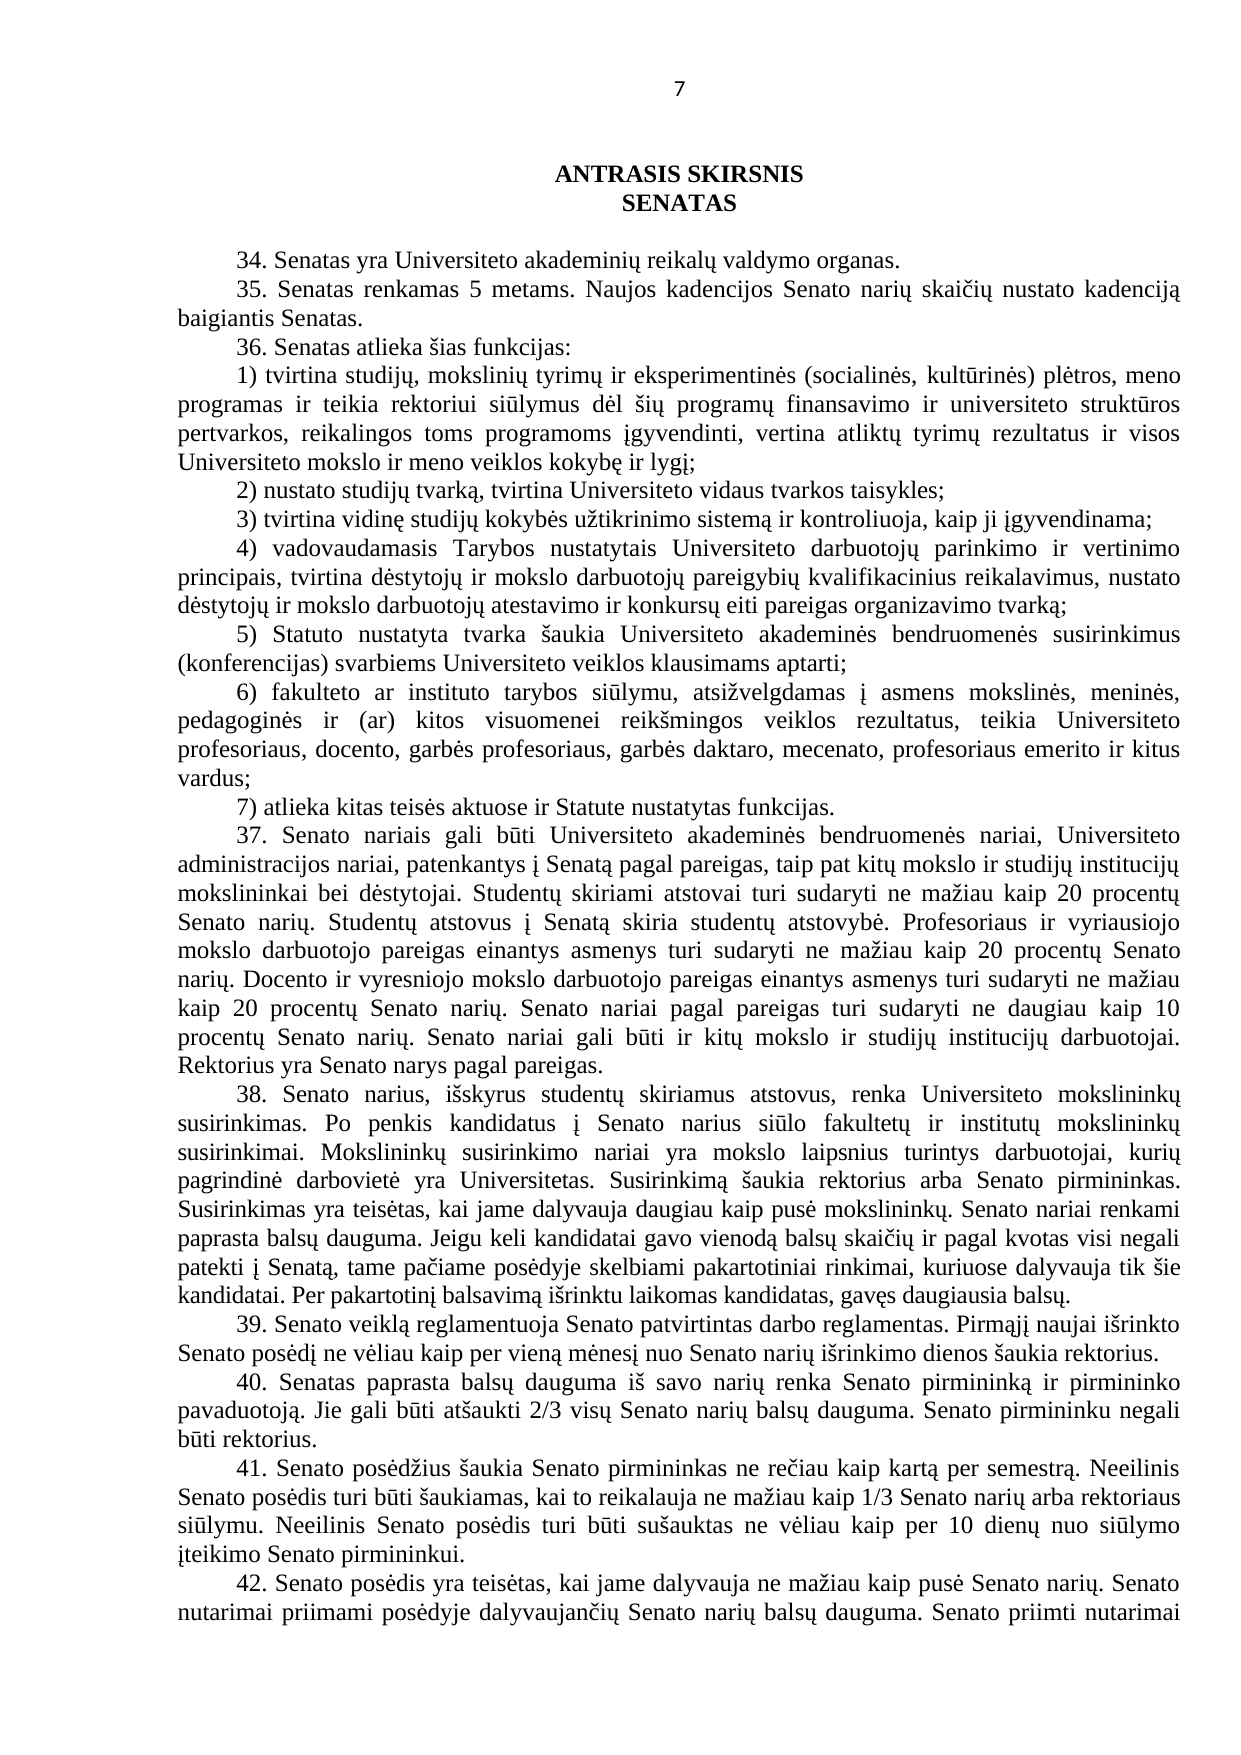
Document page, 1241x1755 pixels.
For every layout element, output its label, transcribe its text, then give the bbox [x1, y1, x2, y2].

text 37. Senato nariais gali būti Universiteto akademinės bendruomenės nariai, Universiteto administracijos nariai, patenkantys į Senatą pagal pareigas, taip pat kitų mokslo ir studijų institucijų mokslininkai bei dėstytojai. Studentų skiriami atstovai turi sudaryti ne mažiau kaip 20 procentų Senato narių. Studentų atstovus į Senatą skiria studentų atstovybė. Profesoriaus ir vyriausiojo mokslo darbuotojo pareigas einantys asmenys turi sudaryti ne mažiau kaip 20 procentų Senato narių. Docento ir vyresniojo mokslo darbuotojo pareigas einantys asmenys turi sudaryti ne mažiau kaip 20 procentų Senato narių. Senato nariai pagal pareigas turi sudaryti ne daugiau kaip 10 procentų Senato narių. Senato nariai gali būti ir kitų mokslo ir studijų institucijų darbuotojai. Rektorius yra Senato narys pagal pareigas. [177, 821, 1181, 1079]
text 5) Statuto nustatyta tvarka šaukia Universiteto akademinės bendruomenės susirinkimus (konferencijas) svarbiems Universiteto veiklos klausimams aptarti; [177, 619, 1181, 677]
text 35. Senatas renkamas 5 metams. Naujos kadencijos Senato narių skaičių nustato kadenciją baigiantis Senatas. [177, 274, 1181, 332]
text SENATAS [177, 188, 1181, 217]
text 7) atlieka kitas teisės aktuose ir Statute nustatytas funkcijas. [177, 792, 1181, 821]
text ANTRASIS SKIRSNIS [177, 159, 1181, 188]
text 40. Senatas paprasta balsų dauguma iš savo narių renka Senato pirmininką ir pirmininko pavaduotoją. Jie gali būti atšaukti 2/3 visų Senato narių balsų dauguma. Senato pirmininku negali būti rektorius. [177, 1367, 1181, 1453]
text 34. Senatas yra Universiteto akademinių reikalų valdymo organas. [177, 246, 1181, 274]
text 2) nustato studijų tvarką, tvirtina Universiteto vidaus tvarkos taisykles; [177, 476, 1181, 504]
text 41. Senato posėdžius šaukia Senato pirmininkas ne rečiau kaip kartą per semestrą. Neeilinis Senato posėdis turi būti šaukiamas, kai to reikalauja ne mažiau kaip 1/3 Senato narių arba rektoriaus siūlymu. Neeilinis Senato posėdis turi būti sušauktas ne vėliau kaip per 10 dienų nuo siūlymo įteikimo Senato pirmininkui. [177, 1453, 1181, 1568]
text 6) fakulteto ar instituto tarybos siūlymu, atsižvelgdamas į asmens mokslinės, meninės, pedagoginės ir (ar) kitos visuomenei reikšmingos veiklos rezultatus, teikia Universiteto profesoriaus, docento, garbės profesoriaus, garbės daktaro, mecenato, profesoriaus emerito ir kitus vardus; [177, 677, 1181, 792]
text 38. Senato narius, išskyrus studentų skiriamus atstovus, renka Universiteto mokslininkų susirinkimas. Po penkis kandidatus į Senato narius siūlo fakultetų ir institutų mokslininkų susirinkimai. Mokslininkų susirinkimo nariai yra mokslo laipsnius turintys darbuotojai, kurių pagrindinė darbovietė yra Universitetas. Susirinkimą šaukia rektorius arba Senato pirmininkas. Susirinkimas yra teisėtas, kai jame dalyvauja daugiau kaip pusė mokslininkų. Senato nariai renkami paprasta balsų dauguma. Jeigu keli kandidatai gavo vienodą balsų skaičių ir pagal kvotas visi negali patekti į Senatą, tame pačiame posėdyje skelbiami pakartotiniai rinkimai, kuriuose dalyvauja tik šie kandidatai. Per pakartotinį balsavimą išrinktu laikomas kandidatas, gavęs daugiausia balsų. [177, 1079, 1181, 1309]
text 42. Senato posėdis yra teisėtas, kai jame dalyvauja ne mažiau kaip pusė Senato narių. Senato nutarimai priimami posėdyje dalyvaujančių Senato narių balsų dauguma. Senato priimti nutarimai [177, 1568, 1181, 1626]
text 1) tvirtina studijų, mokslinių tyrimų ir eksperimentinės (socialinės, kultūrinės) plėtros, meno programas ir teikia rektoriui siūlymus dėl šių programų finansavimo ir universiteto struktūros pertvarkos, reikalingos toms programoms įgyvendinti, vertina atliktų tyrimų rezultatus ir visos Universiteto mokslo ir meno veiklos kokybę ir lygį; [177, 361, 1181, 476]
text 39. Senato veiklą reglamentuoja Senato patvirtintas darbo reglamentas. Pirmąjį naujai išrinkto Senato posėdį ne vėliau kaip per vieną mėnesį nuo Senato narių išrinkimo dienos šaukia rektorius. [177, 1309, 1181, 1367]
text 4) vadovaudamasis Tarybos nustatytais Universiteto darbuotojų parinkimo ir vertinimo principais, tvirtina dėstytojų ir mokslo darbuotojų pareigybių kvalifikacinius reikalavimus, nustato dėstytojų ir mokslo darbuotojų atestavimo ir konkursų eiti pareigas organizavimo tvarką; [177, 533, 1181, 619]
text 36. Senatas atlieka šias funkcijas: [177, 332, 1181, 361]
text 3) tvirtina vidinę studijų kokybės užtikrinimo sistemą ir kontroliuoja, kaip ji įgyvendinama; [177, 504, 1181, 533]
